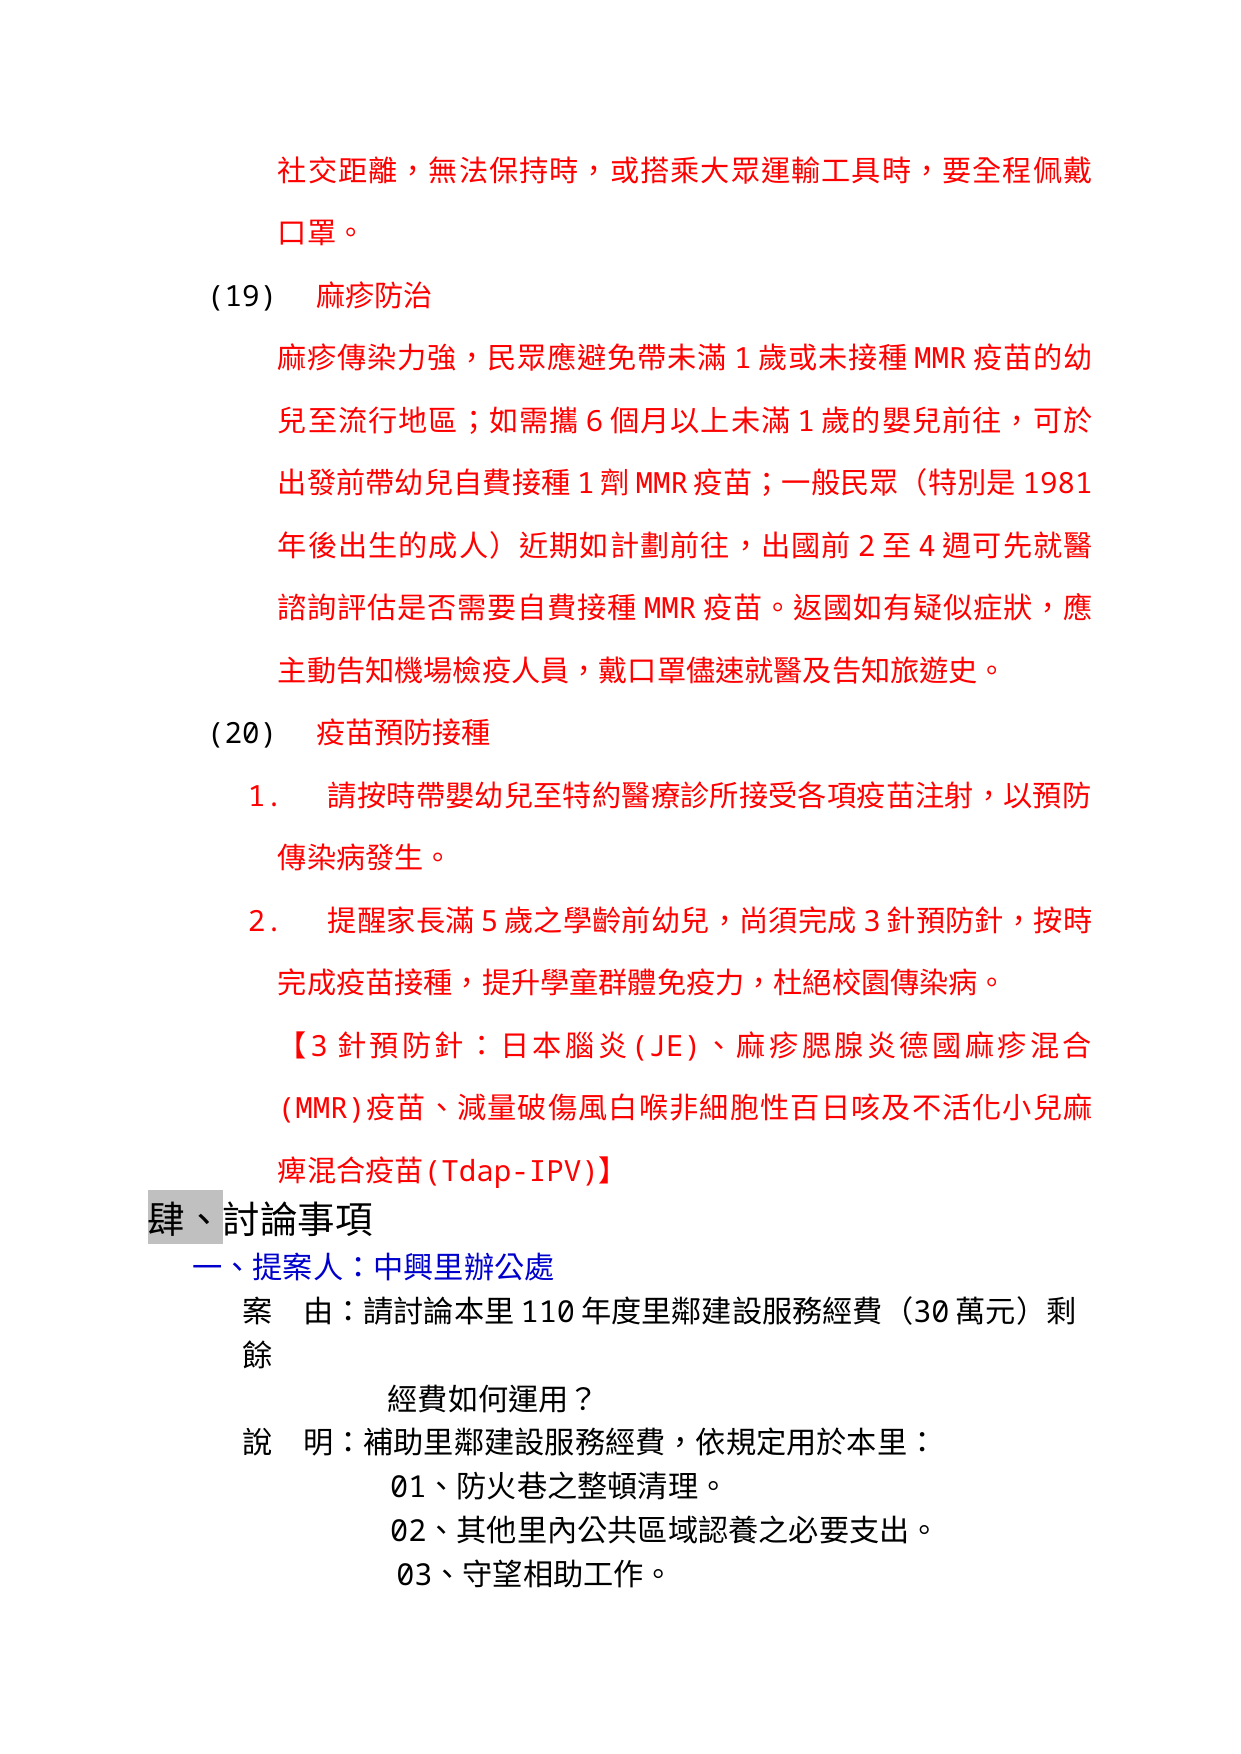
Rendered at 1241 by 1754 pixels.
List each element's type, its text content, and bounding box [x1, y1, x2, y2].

list 請按時帶嬰幼兒至特約醫療診所接受各項疫苗注射，以預防傳染病發生。 [248, 752, 1092, 877]
list 麻疹防治 [207, 252, 1092, 314]
text 肆、討論事項 [148, 1189, 1092, 1244]
list 社交距離，無法保持時，或搭乘大眾運輸工具時，要全程佩戴口罩。 [248, 127, 1092, 252]
text 麻疹傳染力強，民眾應避免帶未滿1歲或未接種MMR疫苗的幼兒至流行地區；如需攜6個月以上未滿1歲的嬰兒前往，可於出發前帶幼兒自費接種1劑MMR疫苗；一般民眾（特別是1981年後出生的成人）近期如計劃前往，出國前2至4週可先就醫諮詢評估是否需要自費接種MMR疫苗。返國如有疑似症狀，應主動告知機場檢疫人員，戴口罩儘速就醫及告知旅遊史。 [278, 314, 1092, 689]
list 疫苗預防接種 [207, 689, 1092, 752]
text 經費如何運用？ [242, 1375, 1092, 1419]
text 02、其他里內公共區域認養之必要支出。 [242, 1507, 1092, 1550]
text 03、守望相助工作。 [242, 1550, 1092, 1594]
list 提醒家長滿5歲之學齡前幼兒，尚須完成3針預防針，按時完成疫苗接種，提升學童群體免疫力，杜絕校園傳染病。 [248, 877, 1092, 1002]
text 說 明：補助里鄰建設服務經費，依規定用於本里： [242, 1419, 1092, 1463]
text 【3針預防針：日本腦炎(JE)、麻疹腮腺炎德國麻疹混合(MMR)疫苗、減量破傷風白喉非細胞性百日咳及不活化小兒麻痺混合疫苗(Tdap-IPV)】 [278, 1002, 1092, 1189]
text 案 由：請討論本里110年度里鄰建設服務經費（30萬元）剩餘 [242, 1287, 1092, 1375]
text 一、提案人：中興里辦公處 [192, 1244, 1092, 1287]
text 01、防火巷之整頓清理。 [242, 1463, 1092, 1507]
